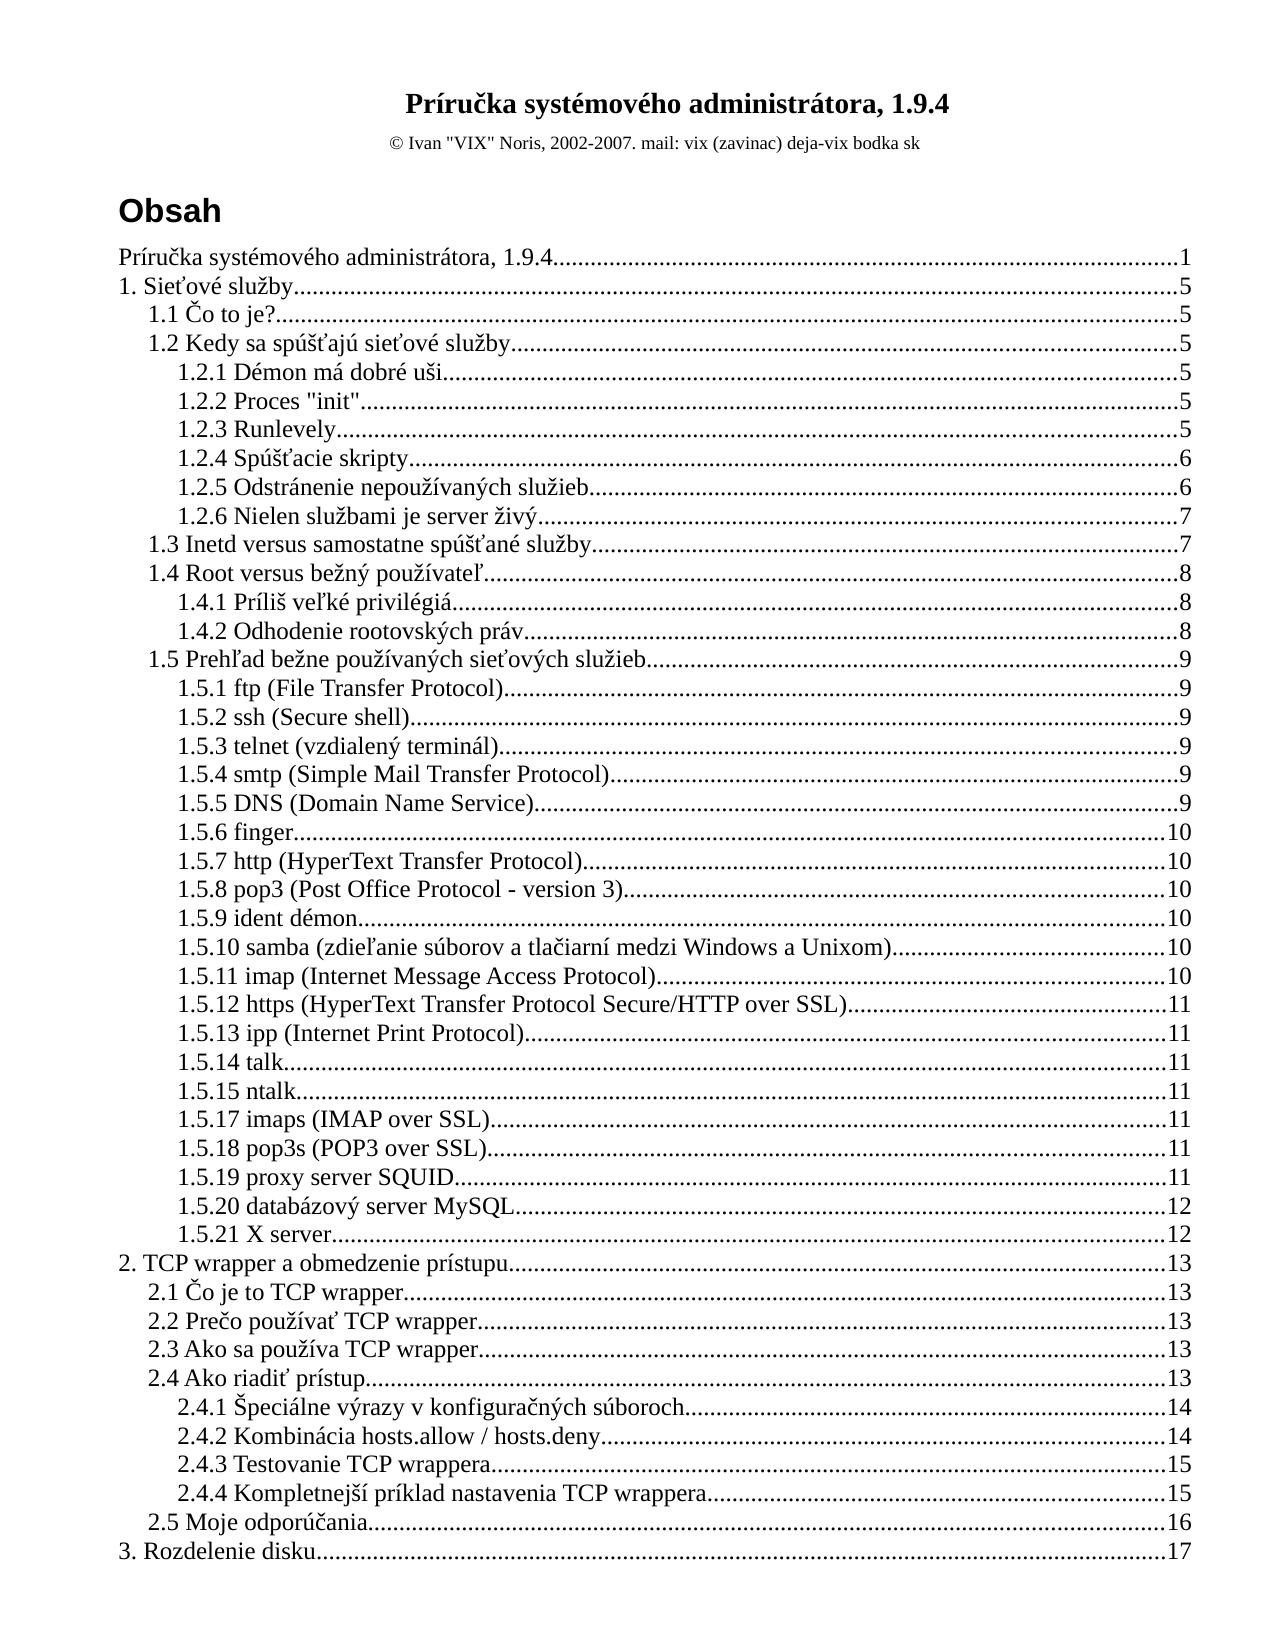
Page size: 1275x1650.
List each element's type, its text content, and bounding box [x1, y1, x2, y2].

text 3. Rozdelenie disku 17 [118, 1536, 1192, 1564]
subtitle Príručka systémového administrátora, 1.9.4 [118, 86, 1192, 119]
text 1.5.21 X server 12 [177, 1219, 1192, 1248]
text 1.5.13 ipp (Internet Print Protocol) 11 [177, 1018, 1192, 1047]
text 1.5.1 ftp (File Transfer Protocol) 9 [177, 673, 1192, 702]
text 1.5.8 pop3 (Post Office Protocol - version 3) 10 [177, 874, 1192, 903]
text 2. TCP wrapper a obmedzenie prístupu 13 [118, 1248, 1192, 1277]
text 1.3 Inetd versus samostatne spúšťané služby 7 [148, 529, 1192, 558]
text 1.4 Root versus bežný používateľ 8 [148, 558, 1192, 587]
text 1.5.15 ntalk 11 [177, 1076, 1192, 1104]
text 1.5.14 talk 11 [177, 1047, 1192, 1076]
text 1.2.6 Nielen službami je server živý 7 [177, 501, 1192, 529]
text 1.5.7 http (HyperText Transfer Protocol) 10 [177, 846, 1192, 874]
text 1.5.9 ident démon 10 [177, 903, 1192, 932]
text 1.1 Čo to je? 5 [148, 299, 1192, 328]
text 1.5.20 databázový server MySQL 12 [177, 1191, 1192, 1219]
text 2.2 Prečo používať TCP wrapper 13 [148, 1306, 1192, 1334]
text 1.2.4 Spúšťacie skripty 6 [177, 443, 1192, 472]
text 2.4.4 Kompletnejší príklad nastavenia TCP wrappera 15 [177, 1478, 1192, 1507]
text 2.4.2 Kombinácia hosts.allow / hosts.deny 14 [177, 1421, 1192, 1449]
text 2.4.3 Testovanie TCP wrappera 15 [177, 1449, 1192, 1478]
text 1.5.3 telnet (vzdialený terminál) 9 [177, 731, 1192, 759]
text © Ivan "VIX" Noris, 2002-2007. mail: vix (zavinac) deja-vix bodka sk [118, 132, 1192, 153]
text 2.1 Čo je to TCP wrapper 13 [148, 1277, 1192, 1306]
text 1.4.2 Odhodenie rootovských práv 8 [177, 616, 1192, 644]
text 1.2.5 Odstránenie nepoužívaných služieb 6 [177, 472, 1192, 501]
text Príručka systémového administrátora, 1.9.4 1 [118, 242, 1192, 271]
text 1.5.17 imaps (IMAP over SSL) 11 [177, 1104, 1192, 1133]
text 2.4 Ako riadiť prístup 13 [148, 1363, 1192, 1392]
text 1.2.1 Démon má dobré uši 5 [177, 357, 1192, 386]
text 1.5 Prehľad bežne používaných sieťových služieb 9 [148, 644, 1192, 673]
text 1.5.6 finger 10 [177, 817, 1192, 846]
text 1.5.18 pop3s (POP3 over SSL) 11 [177, 1133, 1192, 1162]
text 1. Sieťové služby 5 [118, 271, 1192, 299]
text 1.2.3 Runlevely 5 [177, 414, 1192, 443]
text 1.5.10 samba (zdieľanie súborov a tlačiarní medzi Windows a Unixom) 10 [177, 932, 1192, 961]
text 1.5.2 ssh (Secure shell) 9 [177, 702, 1192, 731]
text 1.4.1 Príliš veľké privilégiá 8 [177, 587, 1192, 616]
text 1.2.2 Proces "init" 5 [177, 386, 1192, 414]
text 1.5.11 imap (Internet Message Access Protocol) 10 [177, 961, 1192, 989]
text 1.5.12 https (HyperText Transfer Protocol Secure/HTTP over SSL) 11 [177, 989, 1192, 1018]
text 2.4.1 Špeciálne výrazy v konfiguračných súboroch 14 [177, 1392, 1192, 1421]
text 1.2 Kedy sa spúšťajú sieťové služby 5 [148, 328, 1192, 357]
text 1.5.19 proxy server SQUID 11 [177, 1162, 1192, 1191]
text 2.5 Moje odporúčania 16 [148, 1507, 1192, 1536]
text 2.3 Ako sa používa TCP wrapper 13 [148, 1334, 1192, 1363]
text 1.5.5 DNS (Domain Name Service) 9 [177, 788, 1192, 817]
text 1.5.4 smtp (Simple Mail Transfer Protocol) 9 [177, 759, 1192, 788]
subtitle Obsah [118, 191, 1192, 229]
